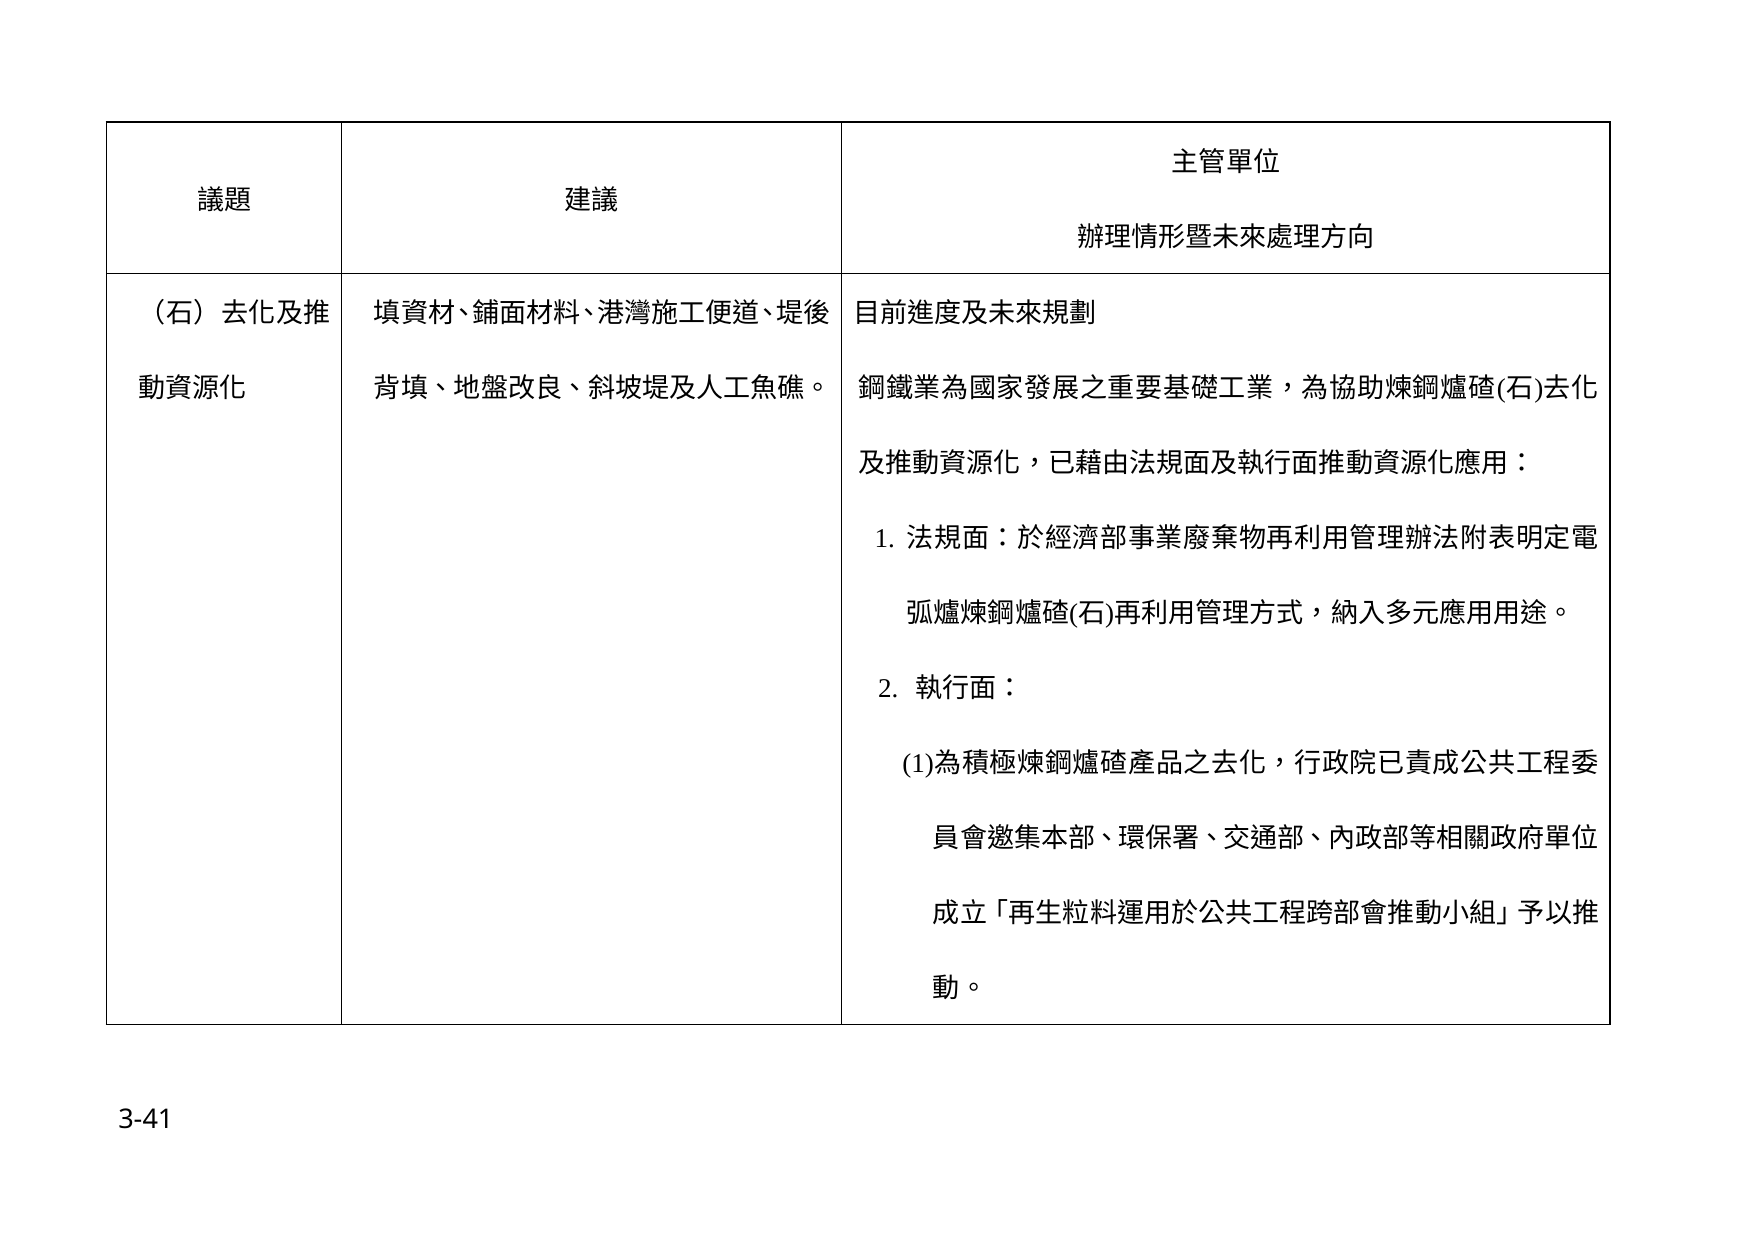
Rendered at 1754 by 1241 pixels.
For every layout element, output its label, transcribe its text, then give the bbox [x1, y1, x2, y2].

table_header 議題 [107, 123, 341, 272]
table_cell 經濟部 目前進度及未來規劃 鋼鐵業為國家發展之重要基礎工業，為協助煉鋼爐碴(石)去化及推動資源化，已藉由法規面及執行面推動資源化應用： 法規面：於經濟部事業廢棄物再利用管理辦法附表明定電弧爐煉鋼爐碴(石)再利用管理方式，納入多元應用用途。 執行面： (1)為積極煉鋼爐碴產品之去化，行政院已責成公共工程委員會邀集本部、環保署、交通部、內政部等相關政府單位成立「再生粒料運用於公共工程跨部會推動小組」予以推動。 (2)為使工程單位了解鋼爐碴產品之材料特性與應用方式，本局持續審查業者所提之相關使用手冊，迄今經審查通過之手冊包括： a.「轉爐石瀝青混凝土使用手冊」、b.「轉爐石海事工程使用手冊」、c.「滾筒轉爐石及改質轉爐石鋪面磚使用手冊」及d.「電弧爐煉鋼氧化碴瀝青混凝土鋪面使用手冊」，前述手冊均已函知相關工程單位參考；另刻正進行「轉爐石CLSM使用手冊(草案)」、「電弧爐煉鋼氧化碴CLSM使用手冊(草案)」之審查，以利後續於公共工程之推廣應用。 (3)自105年起迄今，本局亦每年持續推動再生粒料使用示範工程，強化工程單位之信心；工業區前瞻計畫亦將其納入道路工程之使用。 [842, 274, 1609, 1023]
table_header 主管單位 辦理情形暨未來處理方向 [842, 123, 1609, 272]
table_cell （石）去化及推動資源化 [107, 274, 341, 1023]
table_cell 填資材、鋪面材料、港灣施工便道、堤後背填、地盤改良、斜坡堤及人工魚礁。 [342, 274, 841, 1023]
table_header 建議 [342, 123, 841, 272]
